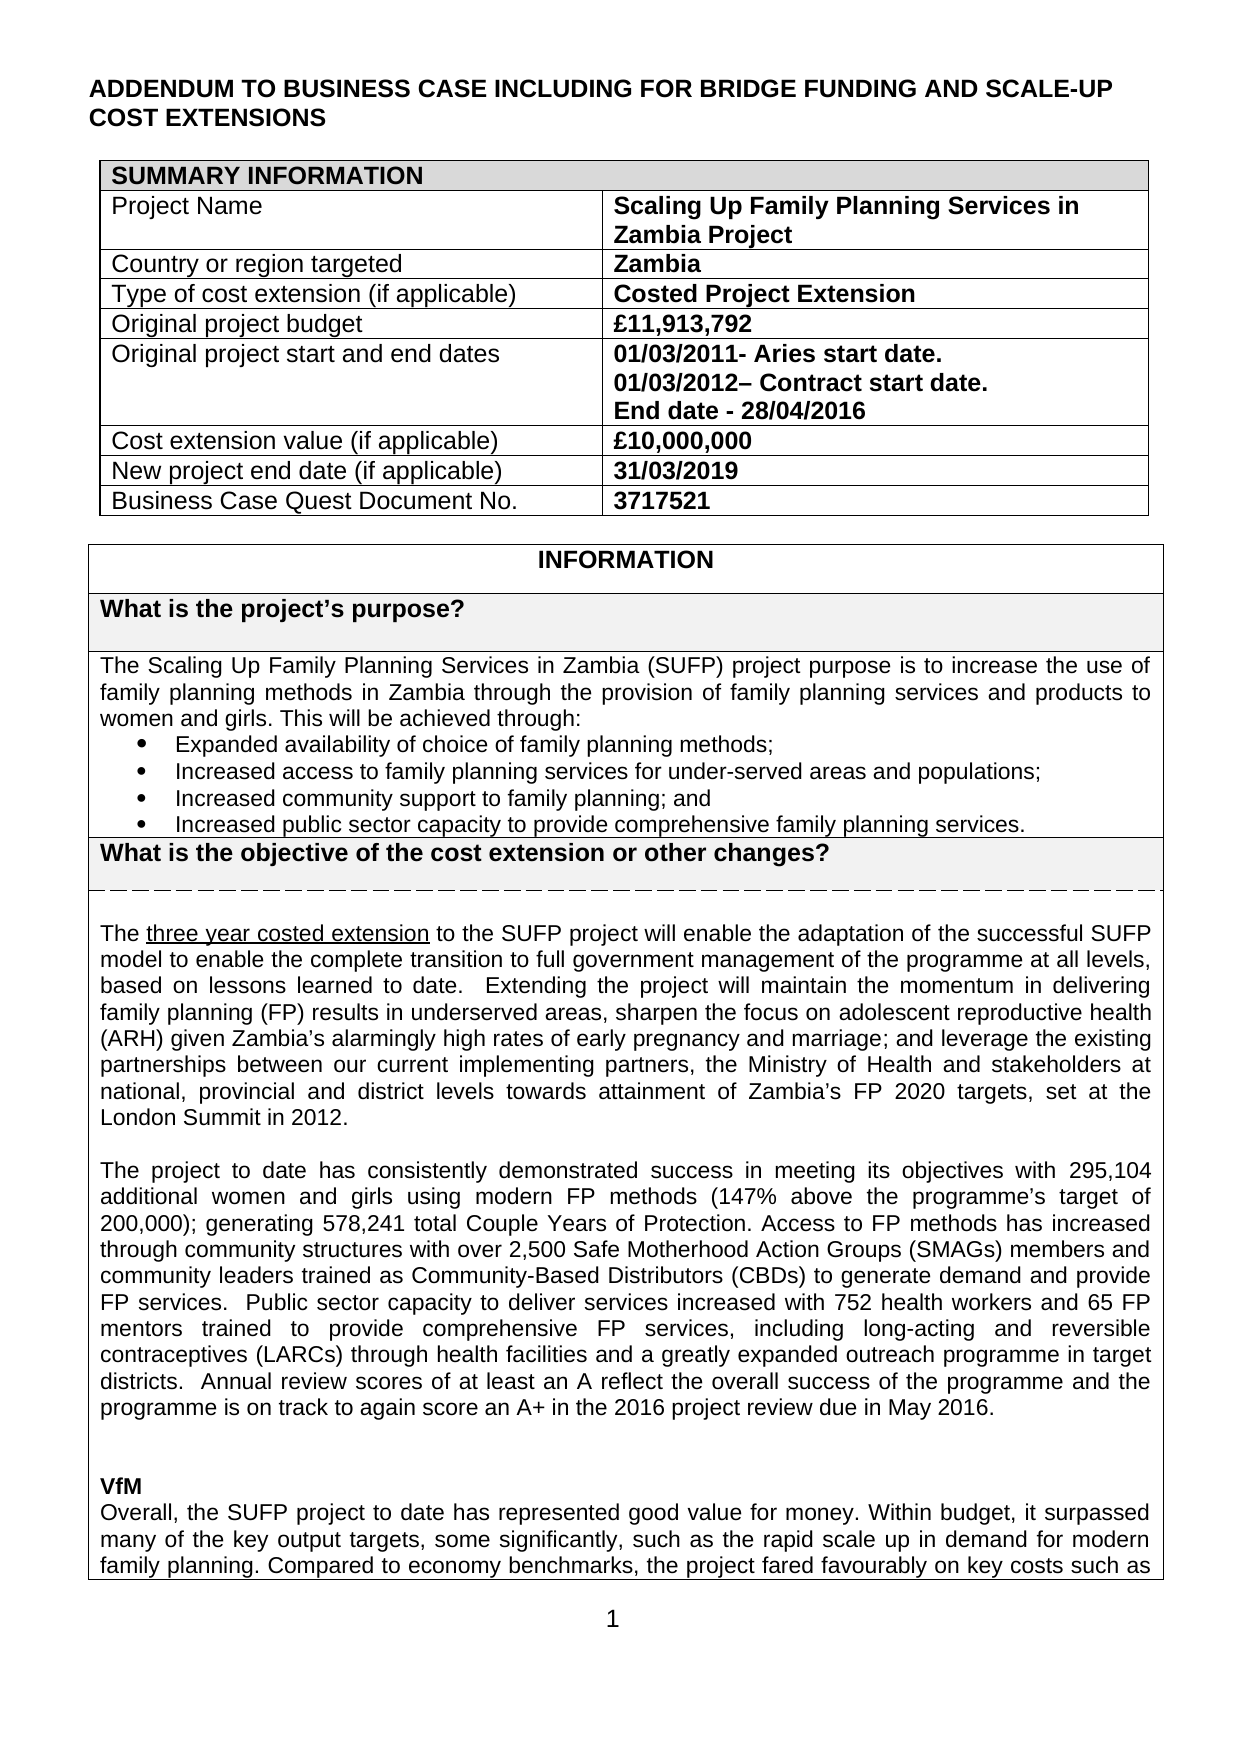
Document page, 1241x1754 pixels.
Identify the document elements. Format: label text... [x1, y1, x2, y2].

table_cell Cost extension value (if applicable) [101, 426, 602, 455]
table_cell Country or region targeted [101, 250, 602, 278]
table_cell Zambia [603, 250, 1148, 278]
table_cell The Scaling Up Family Planning Services in Zambia (SUFP) project purpose is to increase the use of family planning methods in Zambia through the provision of family planning services and products to women and girls. This will be achieved through: Expanded availability of choice of family planning methods; Increased access to family planning services for under-served areas and populations; Increased community support to family planning; and Increased public sector capacity to provide comprehensive family planning services. [89, 652, 1163, 837]
table_cell 31/03/2019 [603, 456, 1148, 485]
text ADDENDUM TO BUSINESS CASE INCLUDING FOR BRIDGE FUNDING AND SCALE-UP COST EXTENSIONS [89, 74, 1140, 131]
table_cell Scaling Up Family Planning Services in Zambia Project [603, 191, 1148, 248]
table_cell Original project budget [101, 309, 602, 338]
table_cell £10,000,000 [603, 426, 1148, 455]
table_cell Original project start and end dates [101, 339, 602, 425]
table_cell What is the objective of the cost extension or other changes? [89, 838, 1163, 890]
table_cell 01/03/2011- Aries start date. 01/03/2012– Contract start date. End date - 28/04/2016 [603, 339, 1148, 425]
table_cell Project Name [101, 191, 602, 248]
table_cell What is the project’s purpose? [89, 594, 1163, 651]
table_cell 3717521 [603, 486, 1148, 514]
table_cell The three year costed extension to the SUFP project will enable the adaptation of the successful SUFP model to enable the complete transition to full government management of the programme at all levels, based on lessons learned to date. Extending the project will maintain the momentum in delivering family planning (FP) results in underserved areas, sharpen the focus on adolescent reproductive health (ARH) given Zambia’s alarmingly high rates of early pregnancy and marriage; and leverage the existing partnerships between our current implementing partners, the Ministry of Health and stakeholders at national, provincial and district levels towards attainment of Zambia’s FP 2020 targets, set at the London Summit in 2012. The project to date has consistently demonstrated success in meeting its objectives with 295,104 additional women and girls using modern FP methods (147% above the programme’s target of 200,000); generating 578,241 total Couple Years of Protection. Access to FP methods has increased through community structures with over 2,500 Safe Motherhood Action Groups (SMAGs) members and community leaders trained as Community-Based Distributors (CBDs) to generate demand and provide FP services. Public sector capacity to deliver services increased with 752 health workers and 65 FP mentors trained to provide comprehensive FP services, including long-acting and reversible contraceptives (LARCs) through health facilities and a greatly expanded outreach programme in target districts. Annual review scores of at least an A reflect the overall success of the programme and the programme is on track to again score an A+ in the 2016 project review due in May 2016. VfM Overall, the SUFP project to date has represented good value for money. Within budget, it surpassed many of the key output targets, some significantly, such as the rapid scale up in demand for modern family planning. Compared to economy benchmarks, the project fared favourably on key costs such as [89, 890, 1163, 1578]
table_cell Business Case Quest Document No. [101, 486, 602, 514]
table_cell £11,913,792 [603, 309, 1148, 338]
table_cell New project end date (if applicable) [101, 456, 602, 485]
table_header INFORMATION [89, 545, 1163, 593]
table_header SUMMARY INFORMATION [101, 161, 602, 190]
table_header [602, 161, 1148, 190]
table_cell Costed Project Extension [603, 279, 1148, 308]
table_cell Type of cost extension (if applicable) [101, 279, 602, 308]
